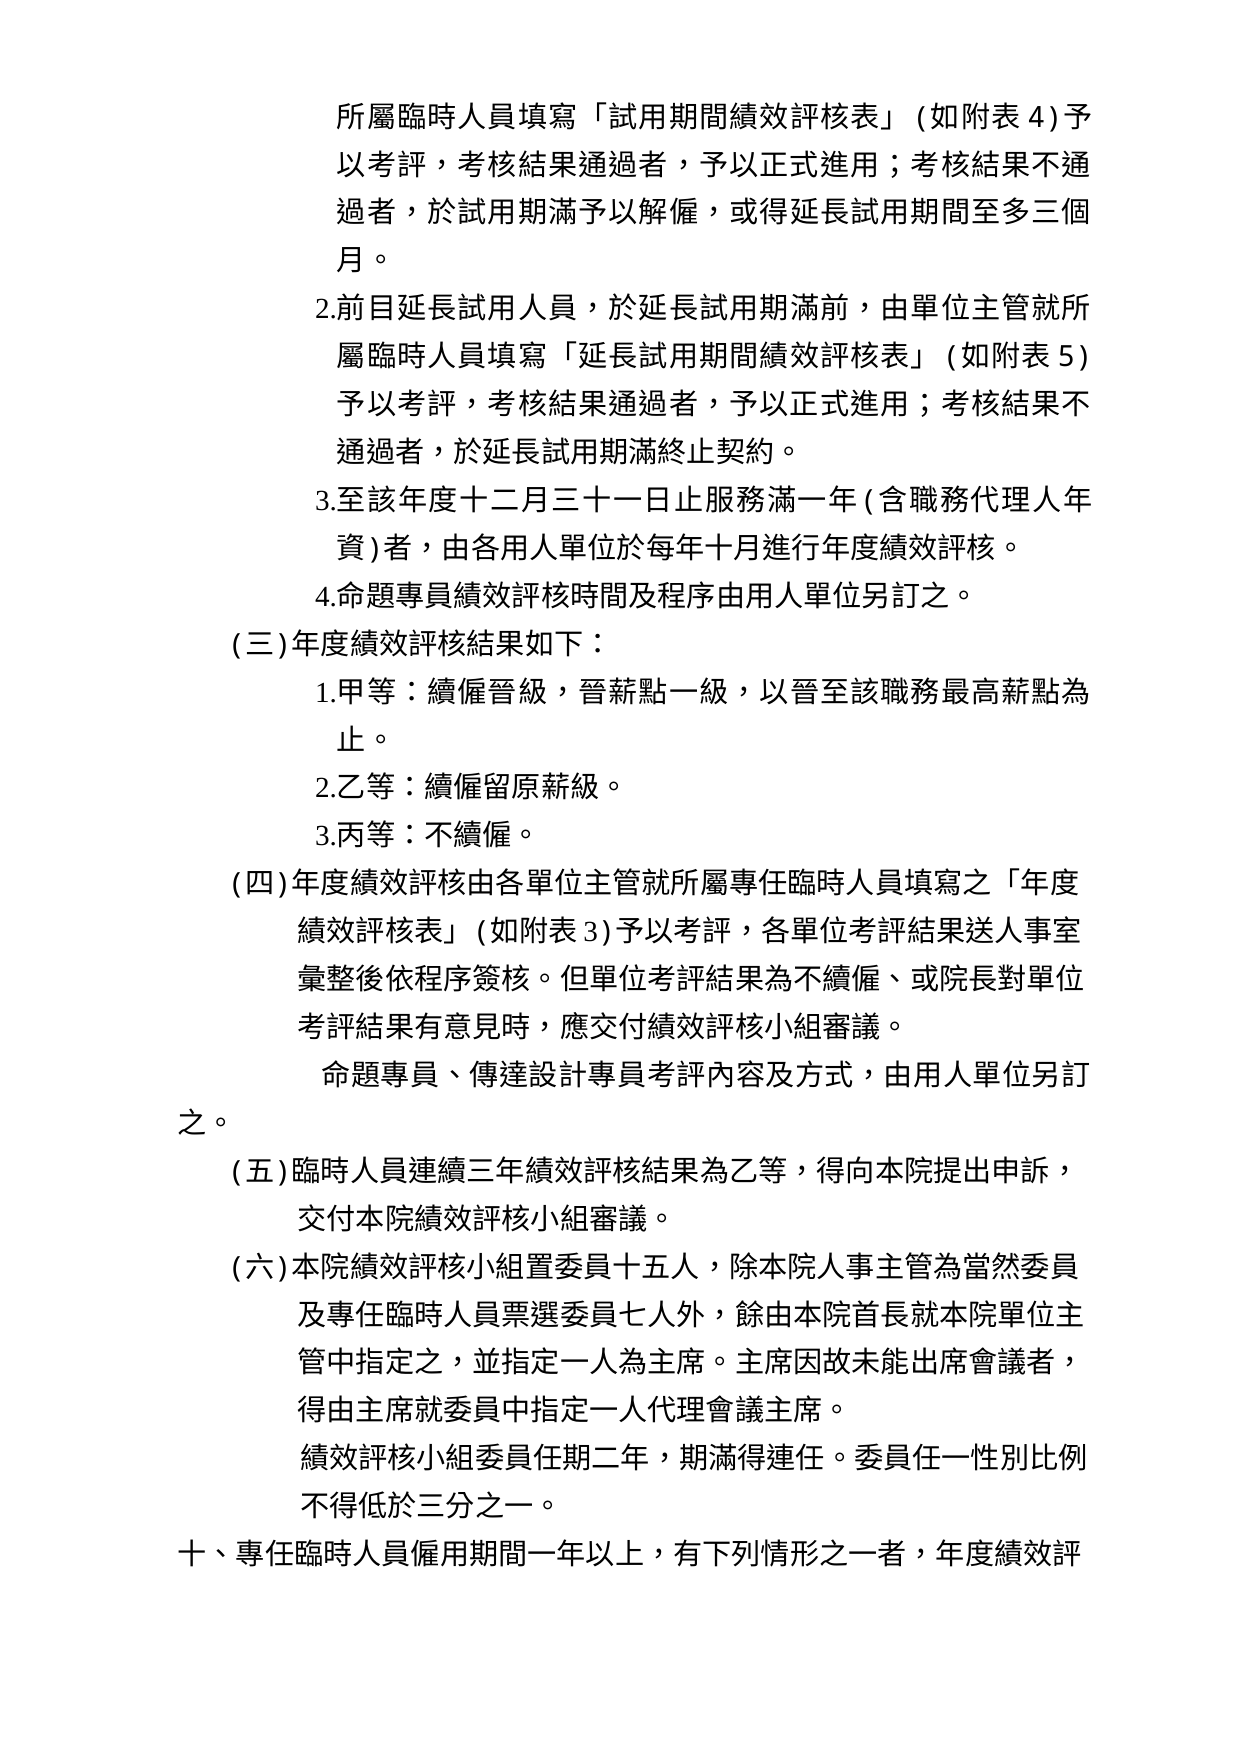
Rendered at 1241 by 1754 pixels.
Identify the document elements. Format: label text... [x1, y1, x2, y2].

list 十、專任臨時人員僱用期間一年以上，有下列情形之一者，年度績效評 [177, 1526, 1092, 1574]
list 丙等：不續僱。 [315, 807, 1092, 855]
list 至該年度十二月三十一日止服務滿一年(含職務代理人年資)者，由各用人單位於每年十月進行年度績效評核。 [315, 472, 1092, 568]
list 得由主席就委員中指定一人代理會議主席。 [227, 1382, 1092, 1430]
list 績效評核表」(如附表3)予以考評，各單位考評結果送人事室 [227, 903, 1092, 951]
list 及專任臨時人員票選委員七人外，餘由本院首長就本院單位主 [227, 1287, 1092, 1334]
list 彙整後依程序簽核。但單位考評結果為不續僱、或院長對單位 [227, 951, 1092, 999]
list 交付本院績效評核小組審議。 [227, 1191, 1092, 1239]
list 管中指定之，並指定一人為主席。主席因故未能出席會議者， [227, 1334, 1092, 1382]
list 乙等：續僱留原薪級。 [315, 759, 1092, 807]
list 命題專員績效評核時間及程序由用人單位另訂之。 [315, 568, 1092, 616]
text 命題專員、傳達設計專員考評內容及方式，由用人單位另訂之。 [177, 1047, 1092, 1143]
text 不得低於三分之一。 [177, 1478, 1092, 1526]
list (六)本院績效評核小組置委員十五人，除本院人事主管為當然委員 [227, 1239, 1092, 1287]
list (五)臨時人員連續三年績效評核結果為乙等，得向本院提出申訴， [227, 1143, 1092, 1191]
list 甲等：續僱晉級，晉薪點一級，以晉至該職務最高薪點為止。 [315, 664, 1092, 759]
text 績效評核小組委員任期二年，期滿得連任。委員任一性別比例 [177, 1430, 1092, 1478]
list (四)年度績效評核由各單位主管就所屬專任臨時人員填寫之「年度 [227, 855, 1092, 903]
list (三)年度績效評核結果如下： [227, 616, 1092, 664]
list 所屬臨時人員填寫「試用期間績效評核表」(如附表4)予以考評，考核結果通過者，予以正式進用；考核結果不通過者，於試用期滿予以解僱，或得延長試用期間至多三個月。 [315, 89, 1092, 280]
list 考評結果有意見時，應交付績效評核小組審議。 [227, 999, 1092, 1047]
list 前目延長試用人員，於延長試用期滿前，由單位主管就所屬臨時人員填寫「延長試用期間績效評核表」(如附表5)予以考評，考核結果通過者，予以正式進用；考核結果不通過者，於延長試用期滿終止契約。 [315, 280, 1092, 472]
